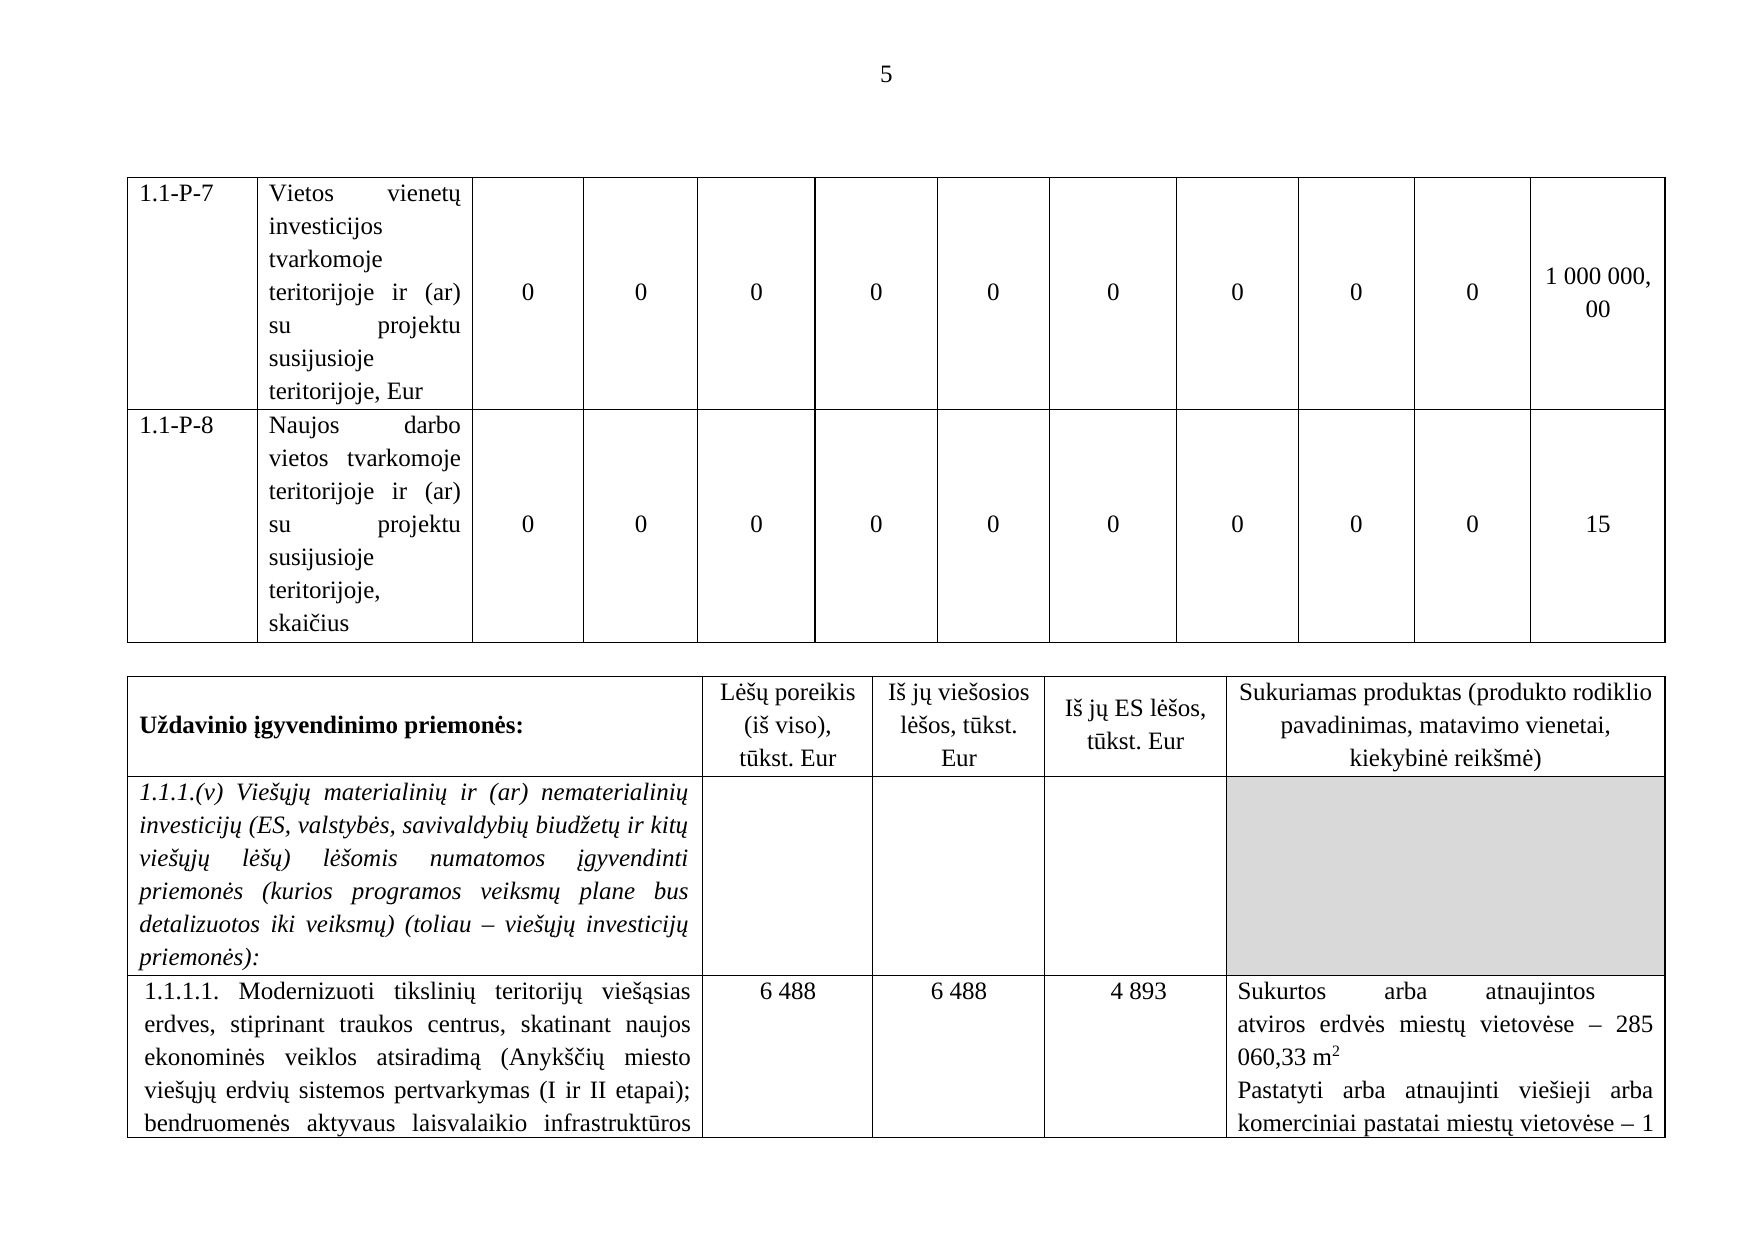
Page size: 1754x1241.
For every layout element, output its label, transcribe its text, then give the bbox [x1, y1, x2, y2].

table_cell 0 [1050, 410, 1176, 642]
table_cell 0 [938, 178, 1049, 409]
table_cell 1.1.1.1. Modernizuoti tikslinių teritorijų viešąsias erdves, stiprinant traukos centrus, skatinant naujos ekonominės veiklos atsiradimą (Anykščių miesto viešųjų erdvių sistemos pertvarkymas (I ir II etapai); bendruomenės aktyvaus laisvalaikio infrastruktūros [128, 976, 702, 1137]
table_cell [831, 643, 873, 676]
table_cell 0 [1177, 178, 1298, 409]
table_cell 1.1-P-8 [128, 410, 257, 642]
table_cell 0 [584, 410, 697, 642]
table_cell [873, 777, 1044, 975]
table_cell [472, 643, 702, 676]
table_cell [703, 643, 831, 676]
table_cell 1.1.1.(v) Viešųjų materialinių ir (ar) nematerialinių investicijų (ES, valstybės, savivaldybių biudžetų ir kitų viešųjų lėšų) lėšomis numatomos įgyvendinti priemonės (kurios programos veiksmų plane bus detalizuotos iki veiksmų) (toliau – viešųjų investicijų priemonės): [128, 777, 702, 975]
table_cell 0 [1299, 410, 1414, 642]
table_cell 6 488 [703, 976, 872, 1137]
table_cell [873, 643, 1035, 676]
table_cell 4 893 [1045, 976, 1226, 1137]
table_cell [258, 643, 472, 676]
table_cell Vietos vienetų investicijos tvarkomoje teritorijoje ir (ar) su projektu susijusioje teritorijoje, Eur [258, 178, 472, 409]
table_cell [128, 643, 257, 676]
table_cell [1068, 643, 1233, 676]
table_cell 0 [698, 410, 814, 642]
table_cell Lėšų poreikis (iš viso), tūkst. Eur [703, 677, 872, 776]
table_cell Uždavinio įgyvendinimo priemonės: [128, 677, 702, 776]
table_cell 0 [1415, 178, 1530, 409]
table_cell 1 000 000,00 [1531, 178, 1664, 409]
table_cell 0 [1050, 178, 1176, 409]
table_cell 0 [473, 178, 583, 409]
table_cell [1035, 643, 1067, 676]
table_cell Sukurtos arba atnaujintos atviros erdvės miestų vietovėse – 285 060,33 m2 Pastatyti arba atnaujinti viešieji arba komerciniai pastatai miestų vietovėse – 1 [1227, 976, 1664, 1137]
table_cell [1461, 643, 1557, 676]
table_cell Iš jų viešosios lėšos, tūkst. Eur [873, 677, 1044, 776]
table_cell [1557, 643, 1665, 676]
table_cell 0 [698, 178, 814, 409]
table_cell Iš jų ES lėšos, tūkst. Eur [1045, 677, 1226, 776]
table_cell [1258, 643, 1461, 676]
table_cell [1233, 643, 1258, 676]
table_cell 15 [1531, 410, 1664, 642]
table_cell 0 [1415, 410, 1530, 642]
table_cell 0 [473, 410, 583, 642]
table_cell 0 [1299, 178, 1414, 409]
table_cell 0 [816, 178, 937, 409]
table_cell [1227, 777, 1664, 975]
table_cell Sukuriamas produktas (produkto rodiklio pavadinimas, matavimo vienetai, kiekybinė reikšmė) [1227, 677, 1664, 776]
table_cell 1.1-P-7 [128, 178, 257, 409]
table_cell [1045, 777, 1226, 975]
table_cell 0 [584, 178, 697, 409]
table_cell [703, 777, 872, 975]
table_cell Naujos darbo vietos tvarkomoje teritorijoje ir (ar) su projektu susijusioje teritorijoje, skaičius [258, 410, 472, 642]
table_cell 6 488 [873, 976, 1044, 1137]
table_cell 0 [938, 410, 1049, 642]
table_cell 0 [816, 410, 937, 642]
table_cell 0 [1177, 410, 1298, 642]
